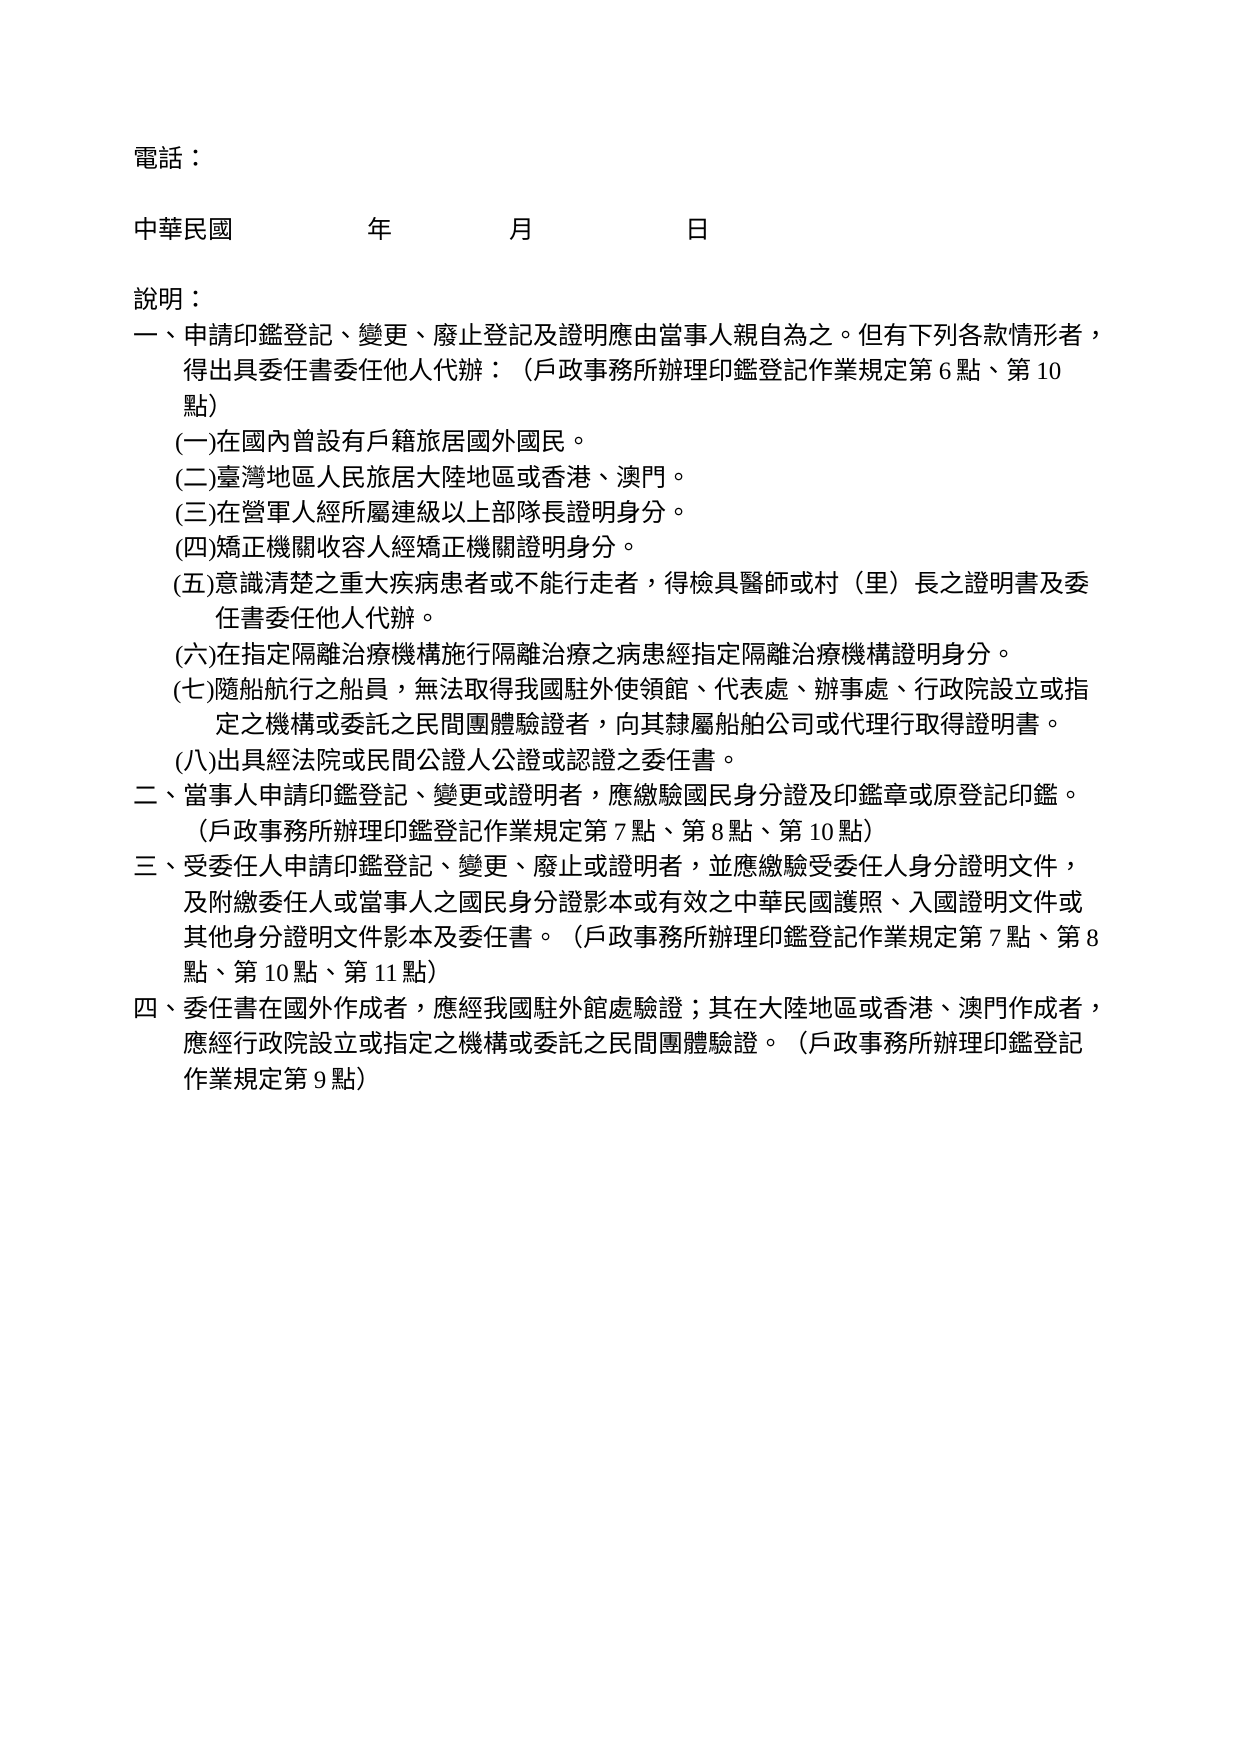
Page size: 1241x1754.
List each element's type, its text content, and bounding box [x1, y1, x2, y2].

text 電話： [133, 139, 1107, 174]
text (四)矯正機關收容人經矯正機關證明身分。 [133, 528, 1107, 564]
text 三、受委任人申請印鑑登記、變更、廢止或證明者，並應繳驗受委任人身分證明文件，及附繳委任人或當事人之國民身分證影本或有效之中華民國護照、入國證明文件或其他身分證明文件影本及委任書。（戶政事務所辦理印鑑登記作業規定第7點、第8點、第10點、第11點） [133, 847, 1107, 989]
text 中華民國 年 月 日 [133, 210, 1107, 245]
text (一)在國內曾設有戶籍旅居國外國民。 [133, 422, 1107, 458]
text (七)隨船航行之船員，無法取得我國駐外使領館、代表處、辦事處、行政院設立或指定之機構或委託之民間團體驗證者，向其隸屬船舶公司或代理行取得證明書。 [148, 670, 1107, 741]
text (二)臺灣地區人民旅居大陸地區或香港、澳門。 [133, 458, 1107, 493]
text (五)意識清楚之重大疾病患者或不能行走者，得檢具醫師或村（里）長之證明書及委任書委任他人代辦。 [148, 564, 1107, 635]
text 一、申請印鑑登記、變更、廢止登記及證明應由當事人親自為之。但有下列各款情形者，得出具委任書委任他人代辦：（戶政事務所辦理印鑑登記作業規定第6點、第10點） [133, 316, 1107, 422]
text 四、委任書在國外作成者，應經我國駐外館處驗證；其在大陸地區或香港、澳門作成者，應經行政院設立或指定之機構或委託之民間團體驗證。（戶政事務所辦理印鑑登記作業規定第9點） [133, 989, 1107, 1095]
text 說明： [133, 281, 1107, 316]
text (三)在營軍人經所屬連級以上部隊長證明身分。 [133, 493, 1107, 528]
text 二、當事人申請印鑑登記、變更或證明者，應繳驗國民身分證及印鑑章或原登記印鑑。（戶政事務所辦理印鑑登記作業規定第7點、第8點、第10點） [133, 776, 1107, 847]
text (八)出具經法院或民間公證人公證或認證之委任書。 [133, 741, 1107, 776]
text (六)在指定隔離治療機構施行隔離治療之病患經指定隔離治療機構證明身分。 [133, 635, 1107, 670]
